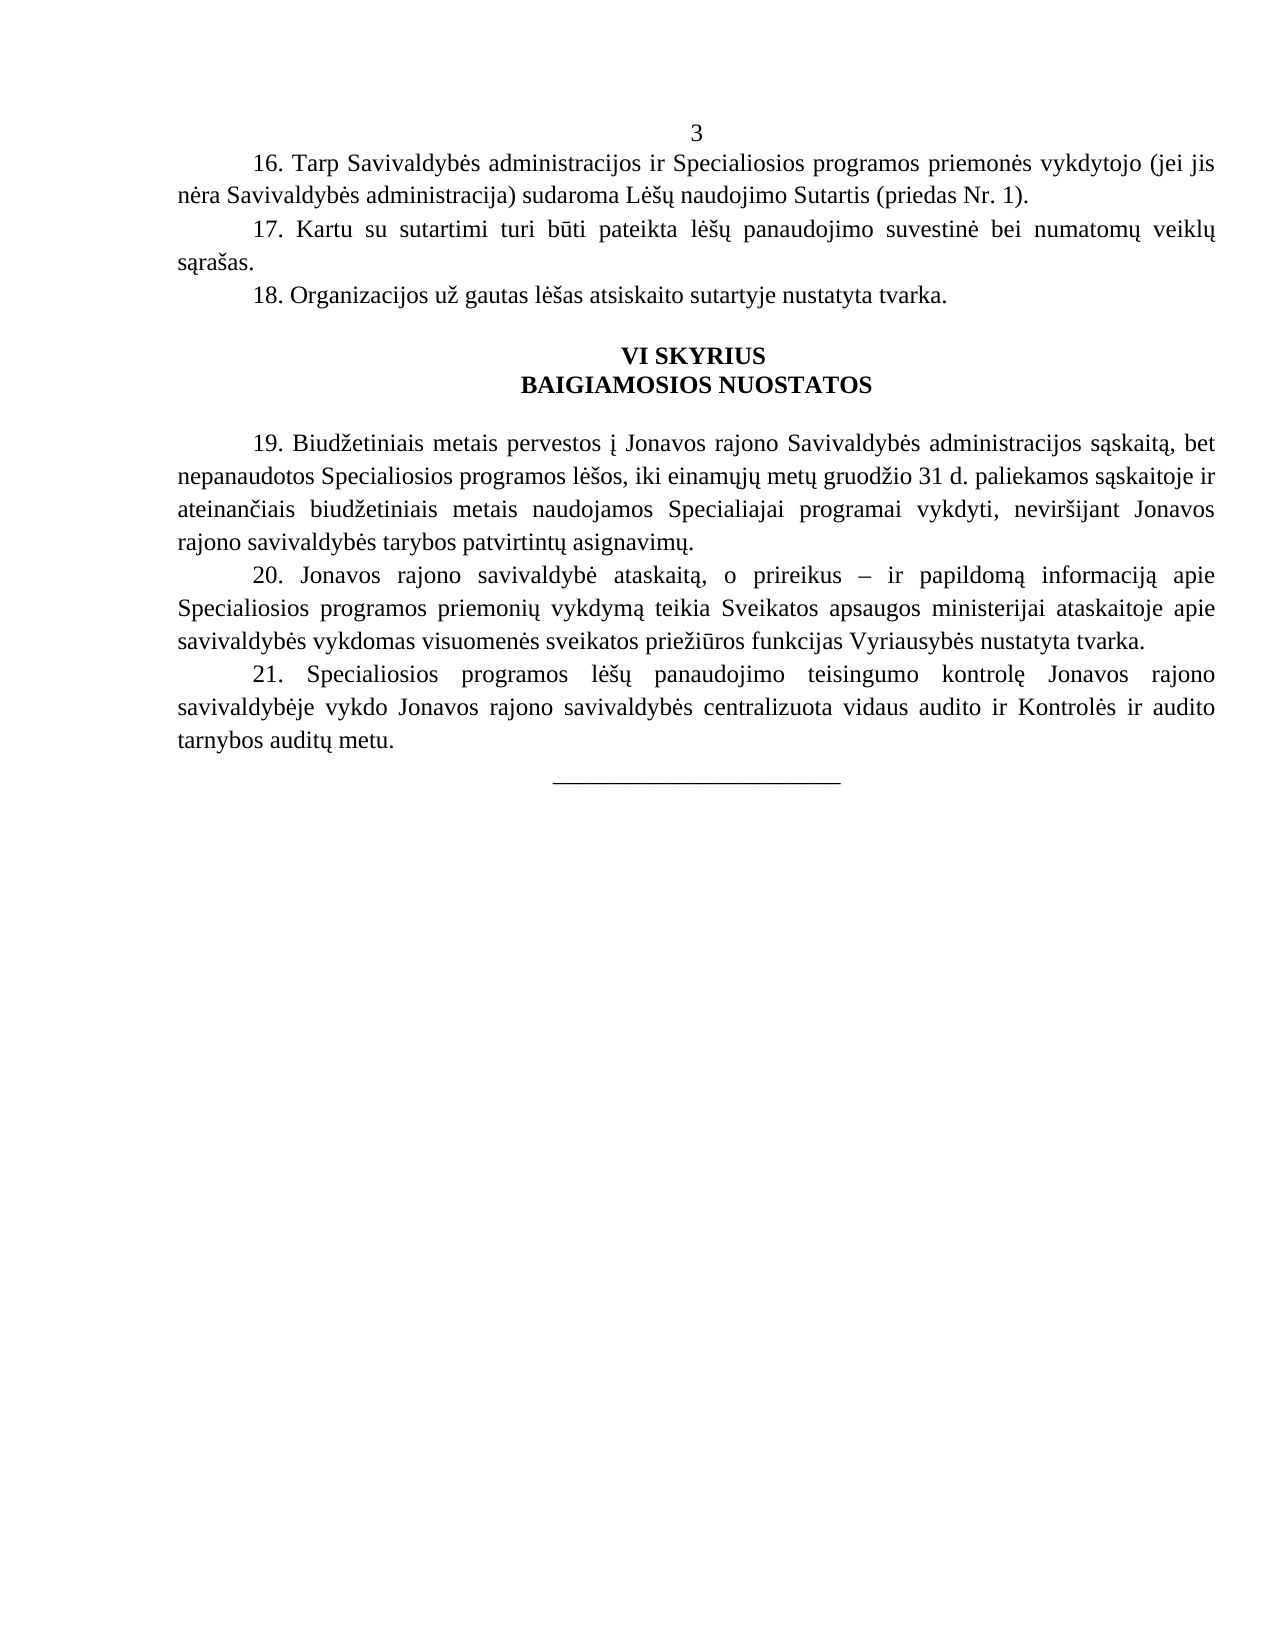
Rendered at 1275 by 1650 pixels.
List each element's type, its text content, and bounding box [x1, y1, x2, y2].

text VI SKYRIUS [177, 341, 1216, 370]
text _______________________ [177, 758, 1216, 787]
text 18. Organizacijos už gautas lėšas atsiskaito sutartyje nustatyta tvarka. [177, 280, 1216, 308]
text 16. Tarp Savivaldybės administracijos ir Specialiosios programos priemonės vykdytojo (jei jis nėra Savivaldybės administracija) sudaroma Lėšų naudojimo Sutartis (priedas Nr. 1). [177, 148, 1216, 209]
text 19. Biudžetiniais metais pervestos į Jonavos rajono Savivaldybės administracijos sąskaitą, bet nepanaudotos Specialiosios programos lėšos, iki einamųjų metų gruodžio 31 d. paliekamos sąskaitoje ir ateinančiais biudžetiniais metais naudojamos Specialiajai programai vykdyti, neviršijant Jonavos rajono savivaldybės tarybos patvirtintų asignavimų. [177, 428, 1216, 556]
text 20. Jonavos rajono savivaldybė ataskaitą, o prireikus – ir papildomą informaciją apie Specialiosios programos priemonių vykdymą teikia Sveikatos apsaugos ministerijai ataskaitoje apie savivaldybės vykdomas visuomenės sveikatos priežiūros funkcijas Vyriausybės nustatyta tvarka. [177, 560, 1216, 654]
text BAIGIAMOSIOS NUOSTATOS [177, 370, 1216, 399]
text 17. Kartu su sutartimi turi būti pateikta lėšų panaudojimo suvestinė bei numatomų veiklų sąrašas. [177, 214, 1216, 275]
text 21. Specialiosios programos lėšų panaudojimo teisingumo kontrolę Jonavos rajono savivaldybėje vykdo Jonavos rajono savivaldybės centralizuota vidaus audito ir Kontrolės ir audito tarnybos auditų metu. [177, 659, 1216, 754]
